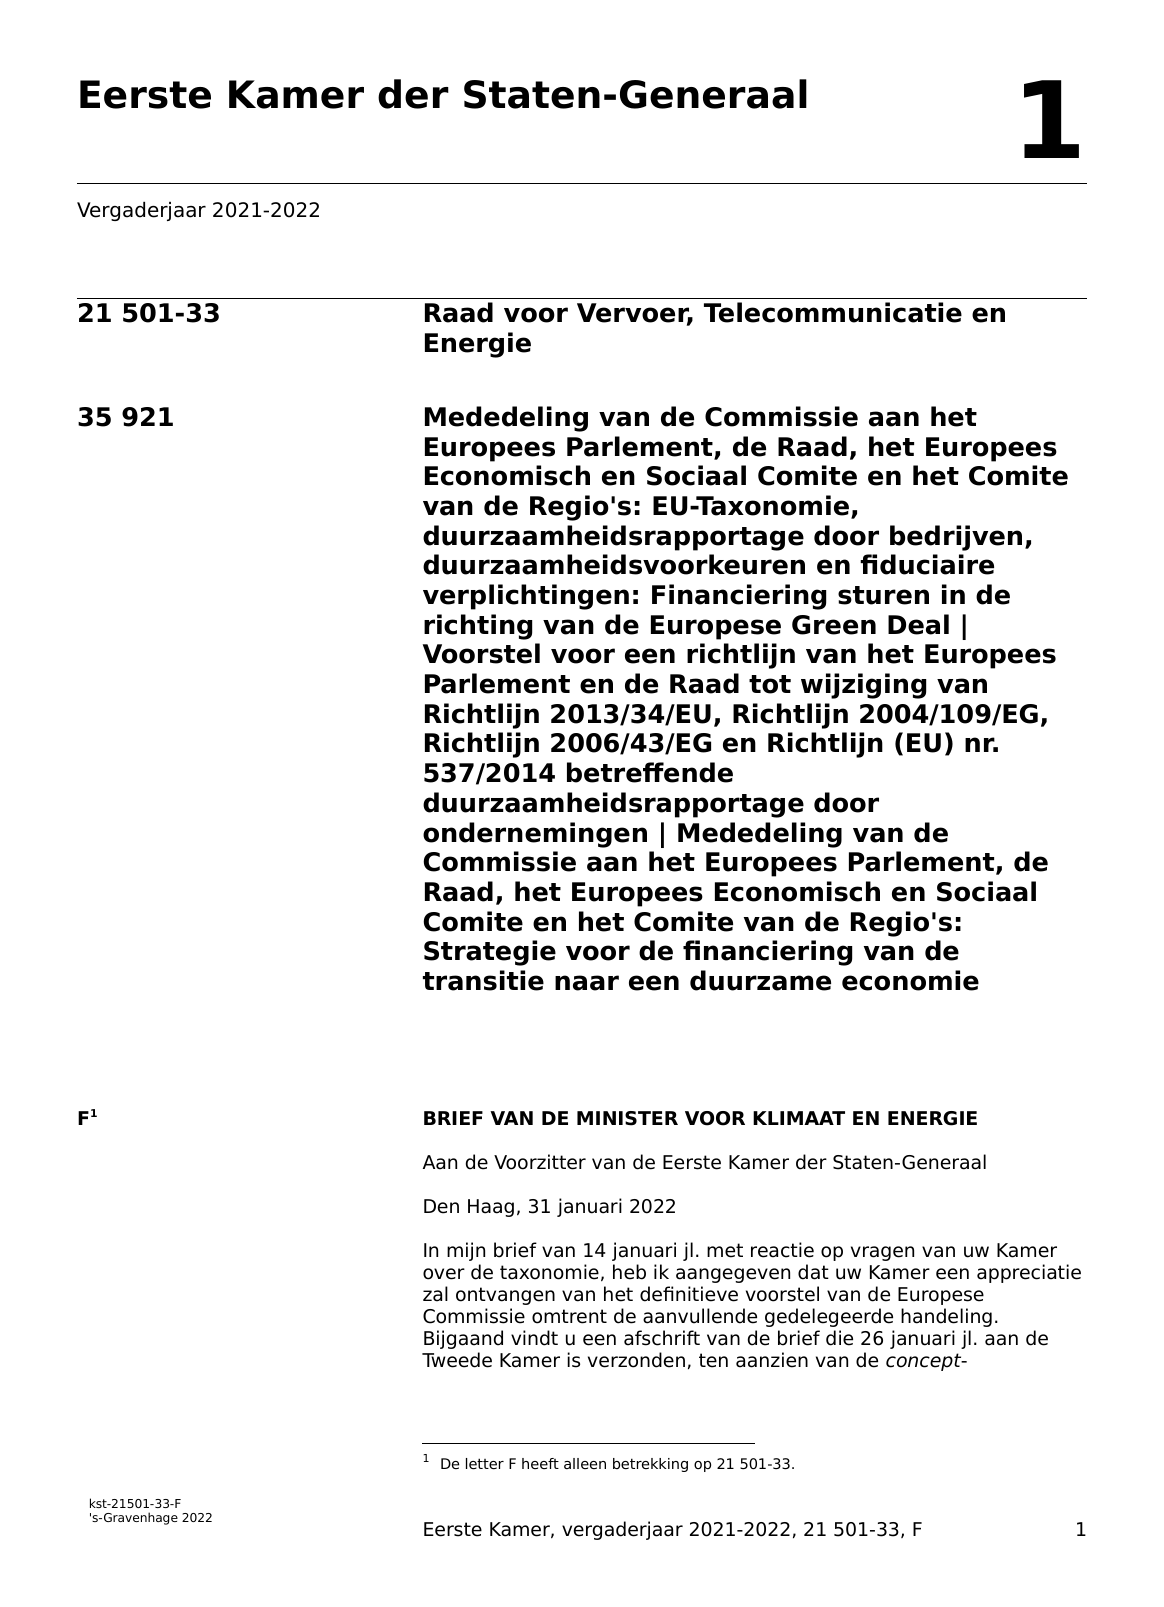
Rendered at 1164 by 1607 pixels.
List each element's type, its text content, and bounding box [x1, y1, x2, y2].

text Den Haag, 31 januari 2022 [422, 1196, 1087, 1218]
text In mijn brief van 14 januari jl. met reactie op vragen van uw Kamer over de taxonomie, heb ik aangegeven dat uw Kamer een appreciatie zal ontvangen van het definitieve voorstel van de Europese Commissie omtrent de aanvullende gedelegeerde handeling. Bijgaand vindt u een afschrift van de brief die 26 januari jl. aan de Tweede Kamer is verzonden, ten aanzien van de concept- [422, 1240, 1087, 1372]
text 's-Gravenhage 2022 [88, 1511, 323, 1525]
subtitle 21 501-33 Raad voor Vervoer, Telecommunicatie en Energie [77, 299, 1087, 358]
text kst-21501-33-F [88, 1497, 323, 1511]
text Aan de Voorzitter van de Eerste Kamer der Staten-Generaal [422, 1152, 1087, 1174]
subtitle F BRIEF VAN DE MINISTER VOOR KLIMAAT EN ENERGIE [77, 1107, 1087, 1129]
subtitle 35 921 Mededeling van de Commissie aan het Europees Parlement, de Raad, het Europees Economisch en Sociaal Comite en het Comite van de Regio's: EU-Taxonomie, duurzaamheidsrapportage door bedrijven, duurzaamheidsvoorkeuren en fiduciaire verplichtingen: Financiering sturen in de richting van de Europese Green Deal | Voorstel voor een richtlijn van het Europees Parlement en de Raad tot wijziging van Richtlijn 2013/34/EU, Richtlijn 2004/109/EG, Richtlijn 2006/43/EG en Richtlijn (EU) nr. 537/2014 betreffende duurzaamheidsrapportage door ondernemingen | Mededeling van de Commissie aan het Europees Parlement, de Raad, het Europees Economisch en Sociaal Comite en het Comite van de Regio's: Strategie voor de financiering van de transitie naar een duurzame economie [77, 403, 1087, 996]
table_header Eerste Kamer der Staten-Generaal [77, 59, 886, 183]
text De letter F heeft alleen betrekking op 21 501-33. [422, 1452, 1087, 1474]
table_header 1 [886, 59, 1087, 183]
table_cell Vergaderjaar 2021-2022 [77, 184, 1087, 298]
